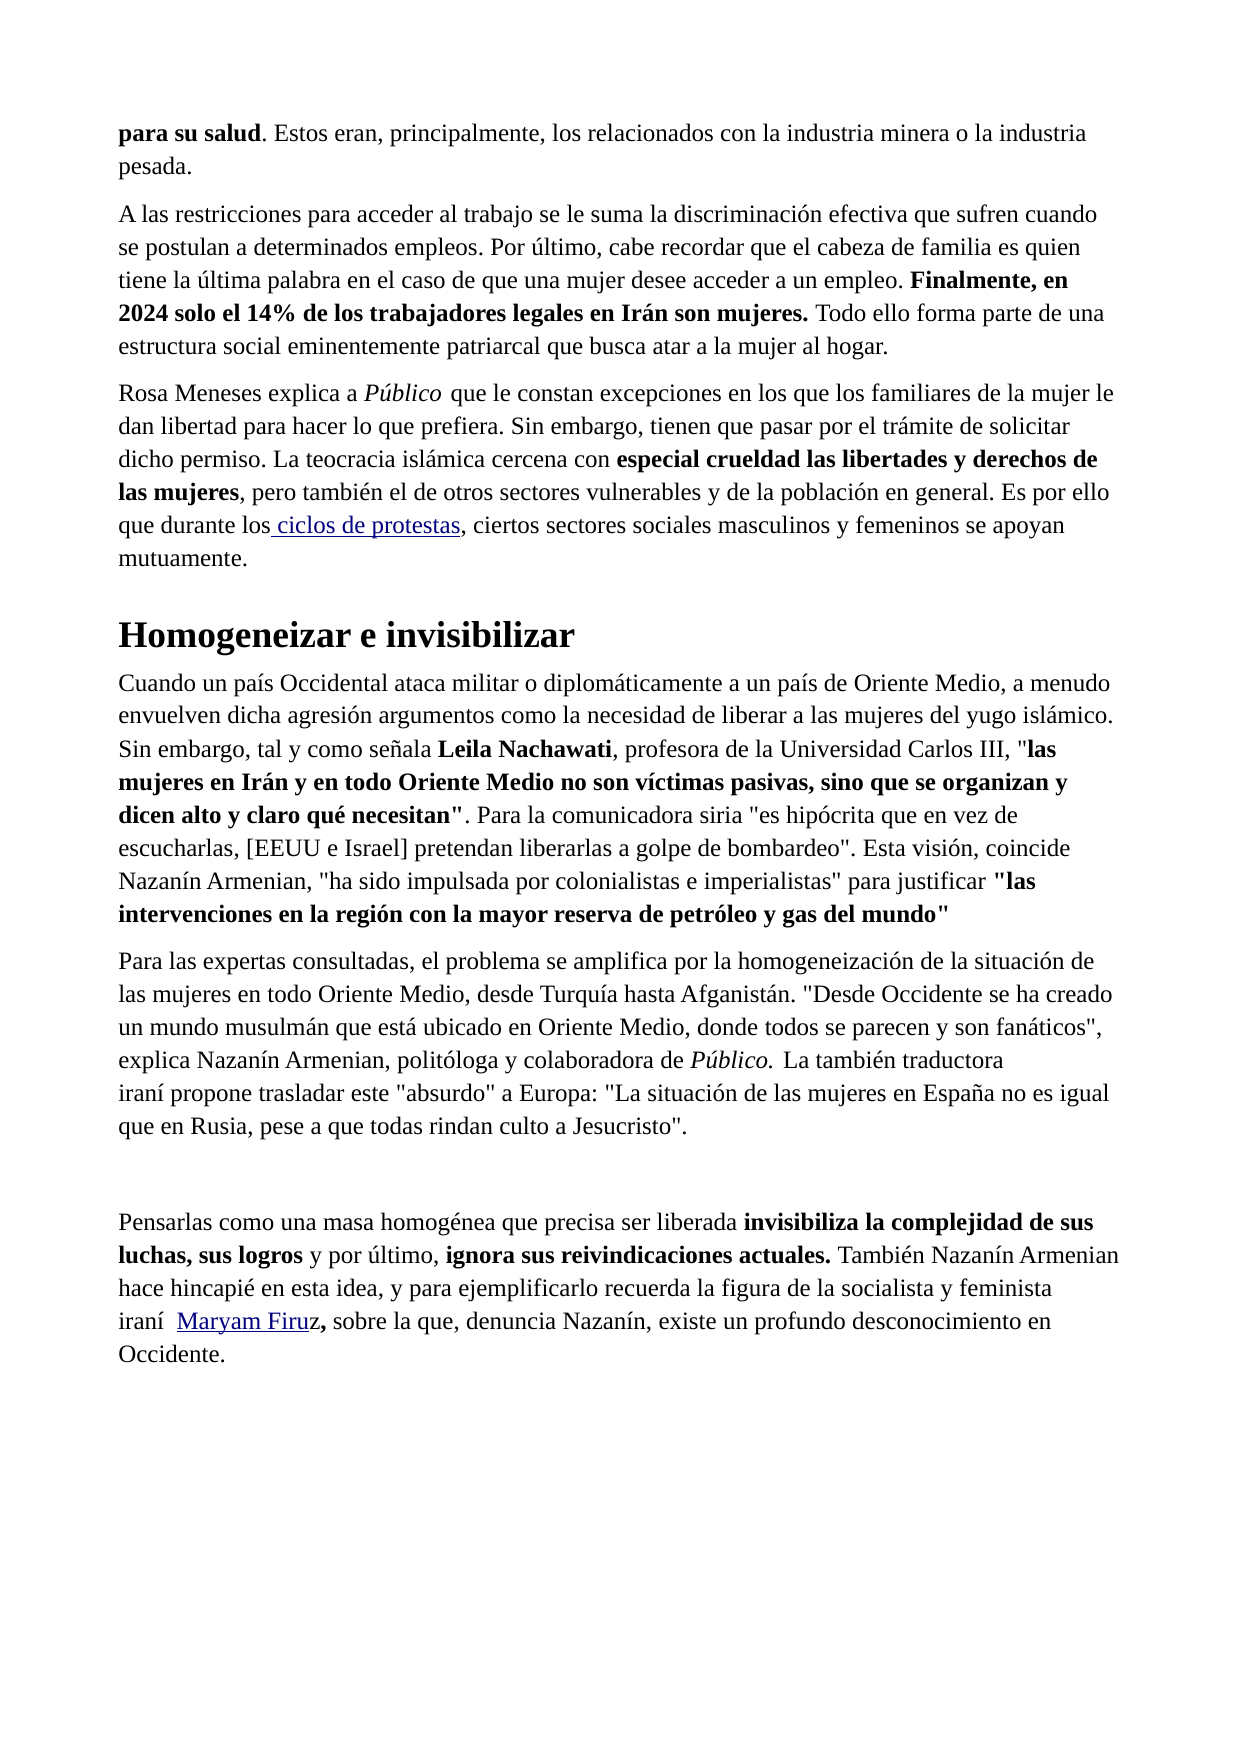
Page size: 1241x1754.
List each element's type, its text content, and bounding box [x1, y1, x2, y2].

subtitle Homogeneizar e invisibilizar [118, 612, 1122, 655]
text A las restricciones para acceder al trabajo se le suma la discriminación efectiva que sufren cuando se postulan a determinados empleos. Por último, cabe recordar que el cabeza de familia es quien tiene la última palabra en el caso de que una mujer desee acceder a un empleo. Finalmente, en 2024 solo el 14% de los trabajadores legales en Irán son mujeres. Todo ello forma parte de una estructura social eminentemente patriarcal que busca atar a la mujer al hogar. [118, 199, 1122, 359]
text para su salud. Estos eran, principalmente, los relacionados con la industria minera o la industria pesada. [118, 118, 1122, 180]
text Para las expertas consultadas, el problema se amplifica por la homogeneización de la situación de las mujeres en todo Oriente Medio, desde Turquía hasta Afganistán. "Desde Occidente se ha creado un mundo musulmán que está ubicado en Oriente Medio, donde todos se parecen y son fanáticos", explica Nazanín Armenian, politóloga y colaboradora de Público. La también traductora iraní propone trasladar este "absurdo" a Europa: "La situación de las mujeres en España no es igual que en Rusia, pese a que todas rindan culto a Jesucristo". [118, 946, 1122, 1140]
text Cuando un país Occidental ataca militar o diplomáticamente a un país de Oriente Medio, a menudo envuelven dicha agresión argumentos como la necesidad de liberar a las mujeres del yugo islámico. Sin embargo, tal y como señala Leila Nachawati, profesora de la Universidad Carlos III, "las mujeres en Irán y en todo Oriente Medio no son víctimas pasivas, sino que se organizan y dicen alto y claro qué necesitan". Para la comunicadora siria "es hipócrita que en vez de escucharlas, [EEUU e Israel] pretendan liberarlas a golpe de bombardeo". Esta visión, coincide Nazanín Armenian, "ha sido impulsada por colonialistas e imperialistas" para justificar "las intervenciones en la región con la mayor reserva de petróleo y gas del mundo" [118, 668, 1122, 927]
text Pensarlas como una masa homogénea que precisa ser liberada invisibiliza la complejidad de sus luchas, sus logros y por último, ignora sus reivindicaciones actuales. También Nazanín Armenian hace hincapié en esta idea, y para ejemplificarlo recuerda la figura de la socialista y feminista iraní Maryam Firuz, sobre la que, denuncia Nazanín, existe un profundo desconocimiento en Occidente. [118, 1207, 1122, 1367]
text Rosa Meneses explica a Público que le constan excepciones en los que los familiares de la mujer le dan libertad para hacer lo que prefiera. Sin embargo, tienen que pasar por el trámite de solicitar dicho permiso. La teocracia islámica cercena con especial crueldad las libertades y derechos de las mujeres, pero también el de otros sectores vulnerables y de la población en general. Es por ello que durante los ciclos de protestas, ciertos sectores sociales masculinos y femeninos se apoyan mutuamente. [118, 378, 1122, 572]
